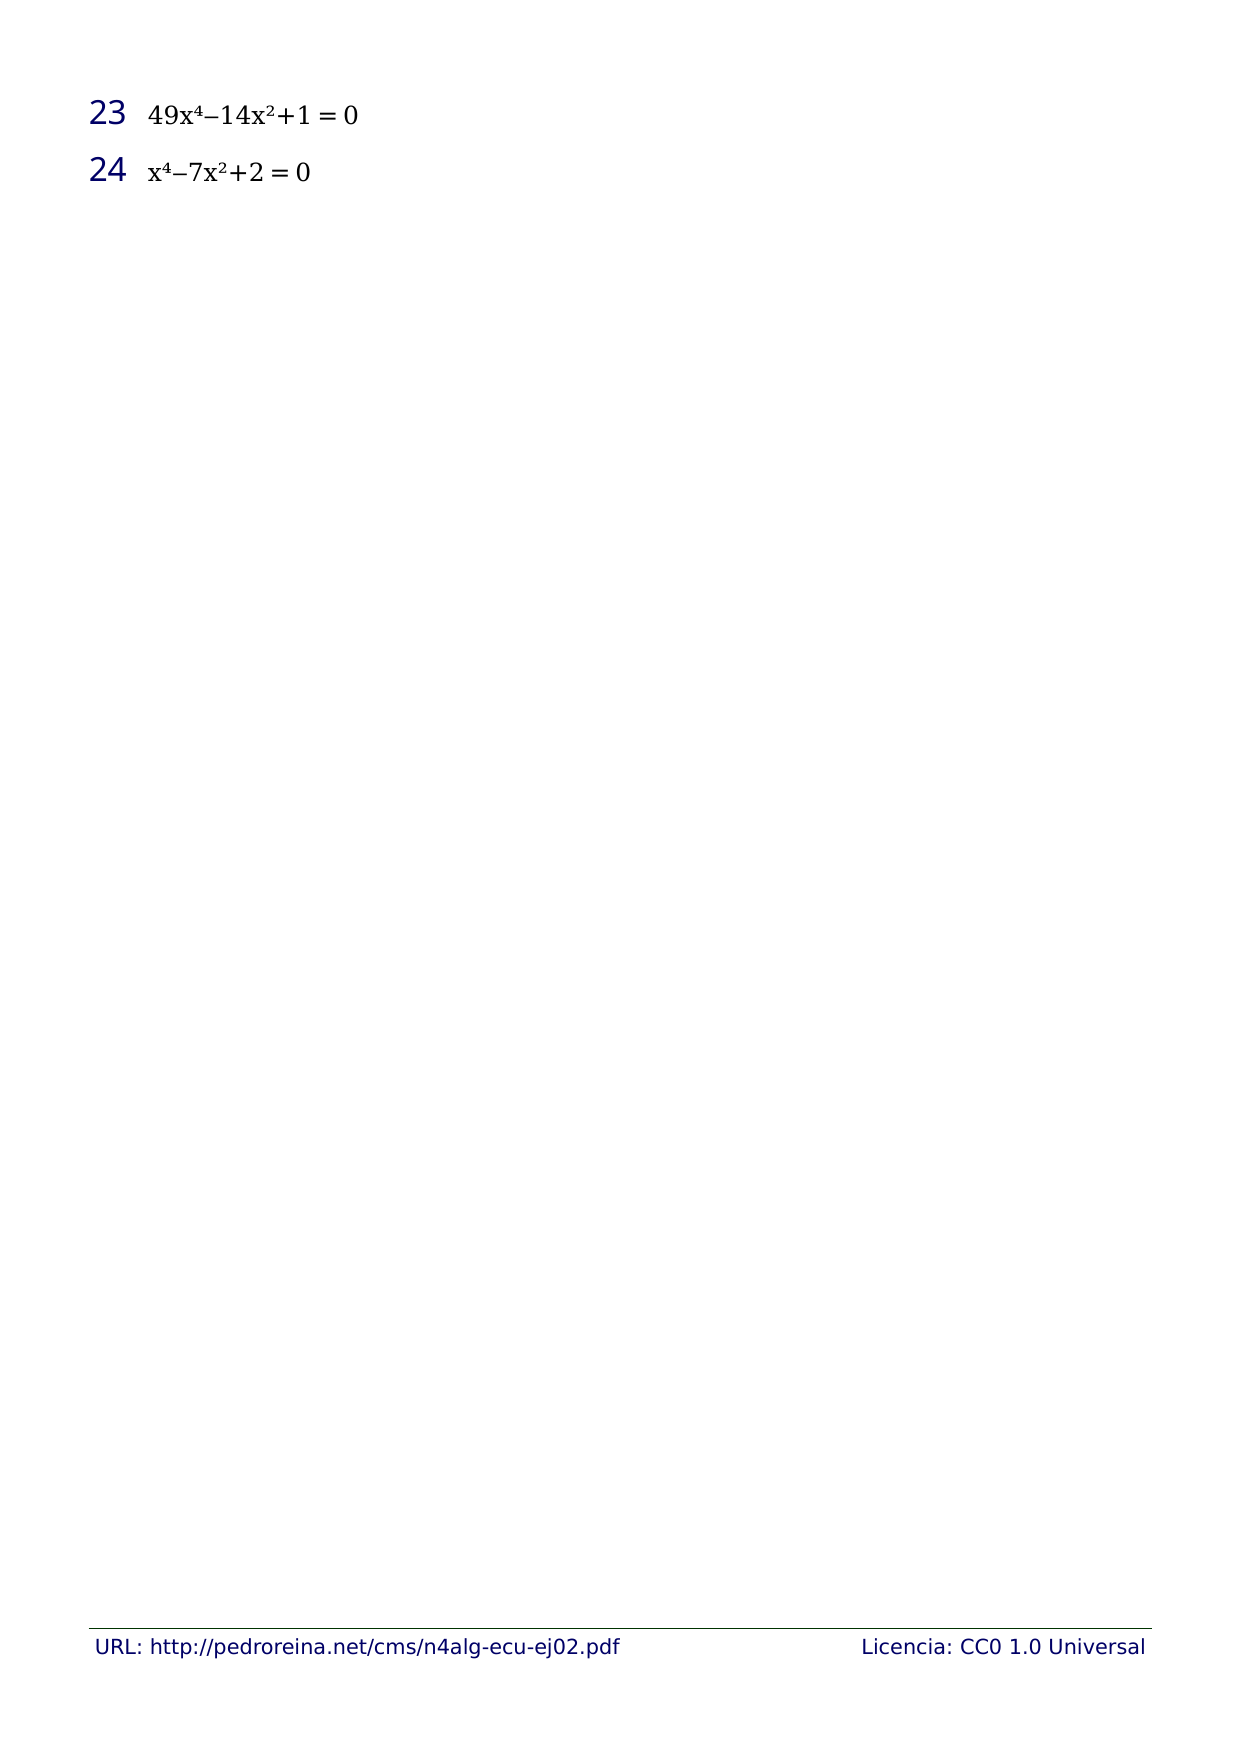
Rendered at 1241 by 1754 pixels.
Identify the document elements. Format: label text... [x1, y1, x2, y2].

list x⁴‒7x²+2 = 0 [88, 146, 1152, 191]
list 49x⁴‒14x²+1 = 0 [88, 88, 1152, 134]
